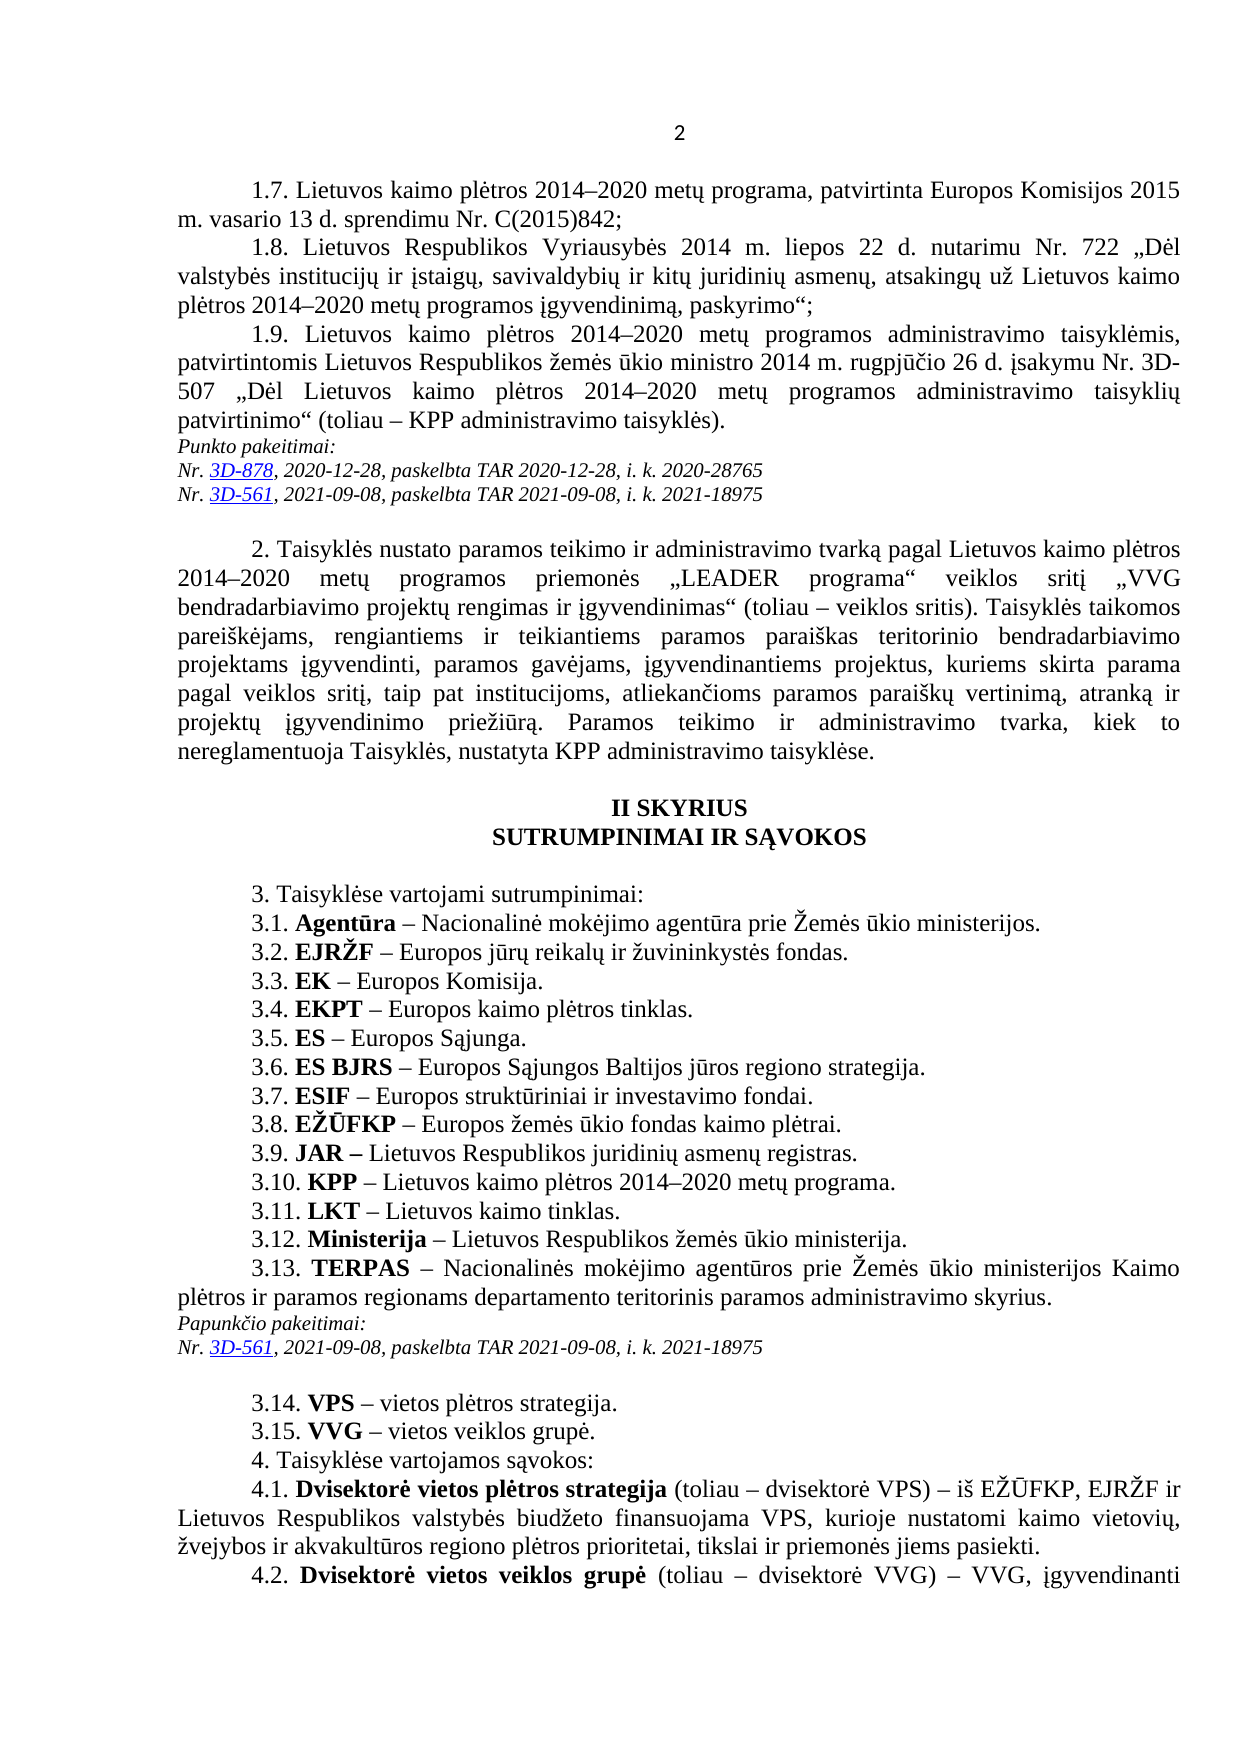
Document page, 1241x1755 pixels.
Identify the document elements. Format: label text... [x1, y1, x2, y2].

text 3.10. KPP – Lietuvos kaimo plėtros 2014–2020 metų programa. [177, 1167, 1181, 1196]
text Nr. 3D-561, 2021-09-08, paskelbta TAR 2021-09-08, i. k. 2021-18975 [177, 482, 1181, 506]
text Punkto pakeitimai: [177, 434, 1181, 458]
text 4.2. Dvisektorė vietos veiklos grupė (toliau – dvisektorė VVG) – VVG, įgyvendinanti [177, 1560, 1181, 1589]
text 3.12. Ministerija – Lietuvos Respublikos žemės ūkio ministerija. [177, 1224, 1181, 1253]
text 3.6. ES BJRS – Europos Sąjungos Baltijos jūros regiono strategija. [177, 1052, 1181, 1081]
text 2. Taisyklės nustato paramos teikimo ir administravimo tvarką pagal Lietuvos kaimo plėtros 2014–2020 metų programos priemonės „LEADER programa“ veiklos sritį „VVG bendradarbiavimo projektų rengimas ir įgyvendinimas“ (toliau – veiklos sritis). Taisyklės taikomos pareiškėjams, rengiantiems ir teikiantiems paramos paraiškas teritorinio bendradarbiavimo projektams įgyvendinti, paramos gavėjams, įgyvendinantiems projektus, kuriems skirta parama pagal veiklos sritį, taip pat institucijoms, atliekančioms paramos paraiškų vertinimą, atranką ir projektų įgyvendinimo priežiūrą. Paramos teikimo ir administravimo tvarka, kiek to nereglamentuoja Taisyklės, nustatyta KPP administravimo taisyklėse. [177, 534, 1181, 764]
text 3.14. VPS – vietos plėtros strategija. [177, 1388, 1181, 1416]
text 3.4. EKPT – Europos kaimo plėtros tinklas. [177, 994, 1181, 1023]
text 4.1. Dvisektorė vietos plėtros strategija (toliau – dvisektorė VPS) – iš EŽŪFKP, EJRŽF ir Lietuvos Respublikos valstybės biudžeto finansuojama VPS, kurioje nustatomi kaimo vietovių, žvejybos ir akvakultūros regiono plėtros prioritetai, tikslai ir priemonės jiems pasiekti. [177, 1474, 1181, 1560]
text 3.8. EŽŪFKP – Europos žemės ūkio fondas kaimo plėtrai. [177, 1109, 1181, 1138]
text 4. Taisyklėse vartojamos sąvokos: [177, 1445, 1181, 1474]
text 1.9. Lietuvos kaimo plėtros 2014–2020 metų programos administravimo taisyklėmis, patvirtintomis Lietuvos Respublikos žemės ūkio ministro 2014 m. rugpjūčio 26 d. įsakymu Nr. 3D-507 „Dėl Lietuvos kaimo plėtros 2014–2020 metų programos administravimo taisyklių patvirtinimo“ (toliau – KPP administravimo taisyklės). [177, 319, 1181, 434]
text SUTRUMPINIMAI IR SĄVOKOS [177, 822, 1181, 851]
text 3.7. ESIF – Europos struktūriniai ir investavimo fondai. [177, 1081, 1181, 1109]
text 3. Taisyklėse vartojami sutrumpinimai: [177, 879, 1181, 908]
text 3.15. VVG – vietos veiklos grupė. [177, 1416, 1181, 1445]
text 3.1. Agentūra – Nacionalinė mokėjimo agentūra prie Žemės ūkio ministerijos. [177, 908, 1181, 937]
text 1.8. Lietuvos Respublikos Vyriausybės 2014 m. liepos 22 d. nutarimu Nr. 722 „Dėl valstybės institucijų ir įstaigų, savivaldybių ir kitų juridinių asmenų, atsakingų už Lietuvos kaimo plėtros 2014–2020 metų programos įgyvendinimą, paskyrimo“; [177, 232, 1181, 319]
text 3.9. JAR – Lietuvos Respublikos juridinių asmenų registras. [177, 1138, 1181, 1167]
text 1.7. Lietuvos kaimo plėtros 2014–2020 metų programa, patvirtinta Europos Komisijos 2015 m. vasario 13 d. sprendimu Nr. C(2015)842; [177, 175, 1181, 232]
text 3.2. EJRŽF – Europos jūrų reikalų ir žuvininkystės fondas. [177, 937, 1181, 966]
text 3.5. ES – Europos Sąjunga. [177, 1023, 1181, 1052]
text II SKYRIUS [177, 793, 1181, 822]
text 3.3. EK – Europos Komisija. [177, 966, 1181, 994]
text Papunkčio pakeitimai: [177, 1311, 1181, 1335]
text Nr. 3D-878, 2020-12-28, paskelbta TAR 2020-12-28, i. k. 2020-28765 [177, 458, 1181, 482]
text Nr. 3D-561, 2021-09-08, paskelbta TAR 2021-09-08, i. k. 2021-18975 [177, 1335, 1181, 1359]
text 3.11. LKT – Lietuvos kaimo tinklas. [177, 1196, 1181, 1224]
text 3.13. TERPAS – Nacionalinės mokėjimo agentūros prie Žemės ūkio ministerijos Kaimo plėtros ir paramos regionams departamento teritorinis paramos administravimo skyrius. [177, 1253, 1181, 1311]
